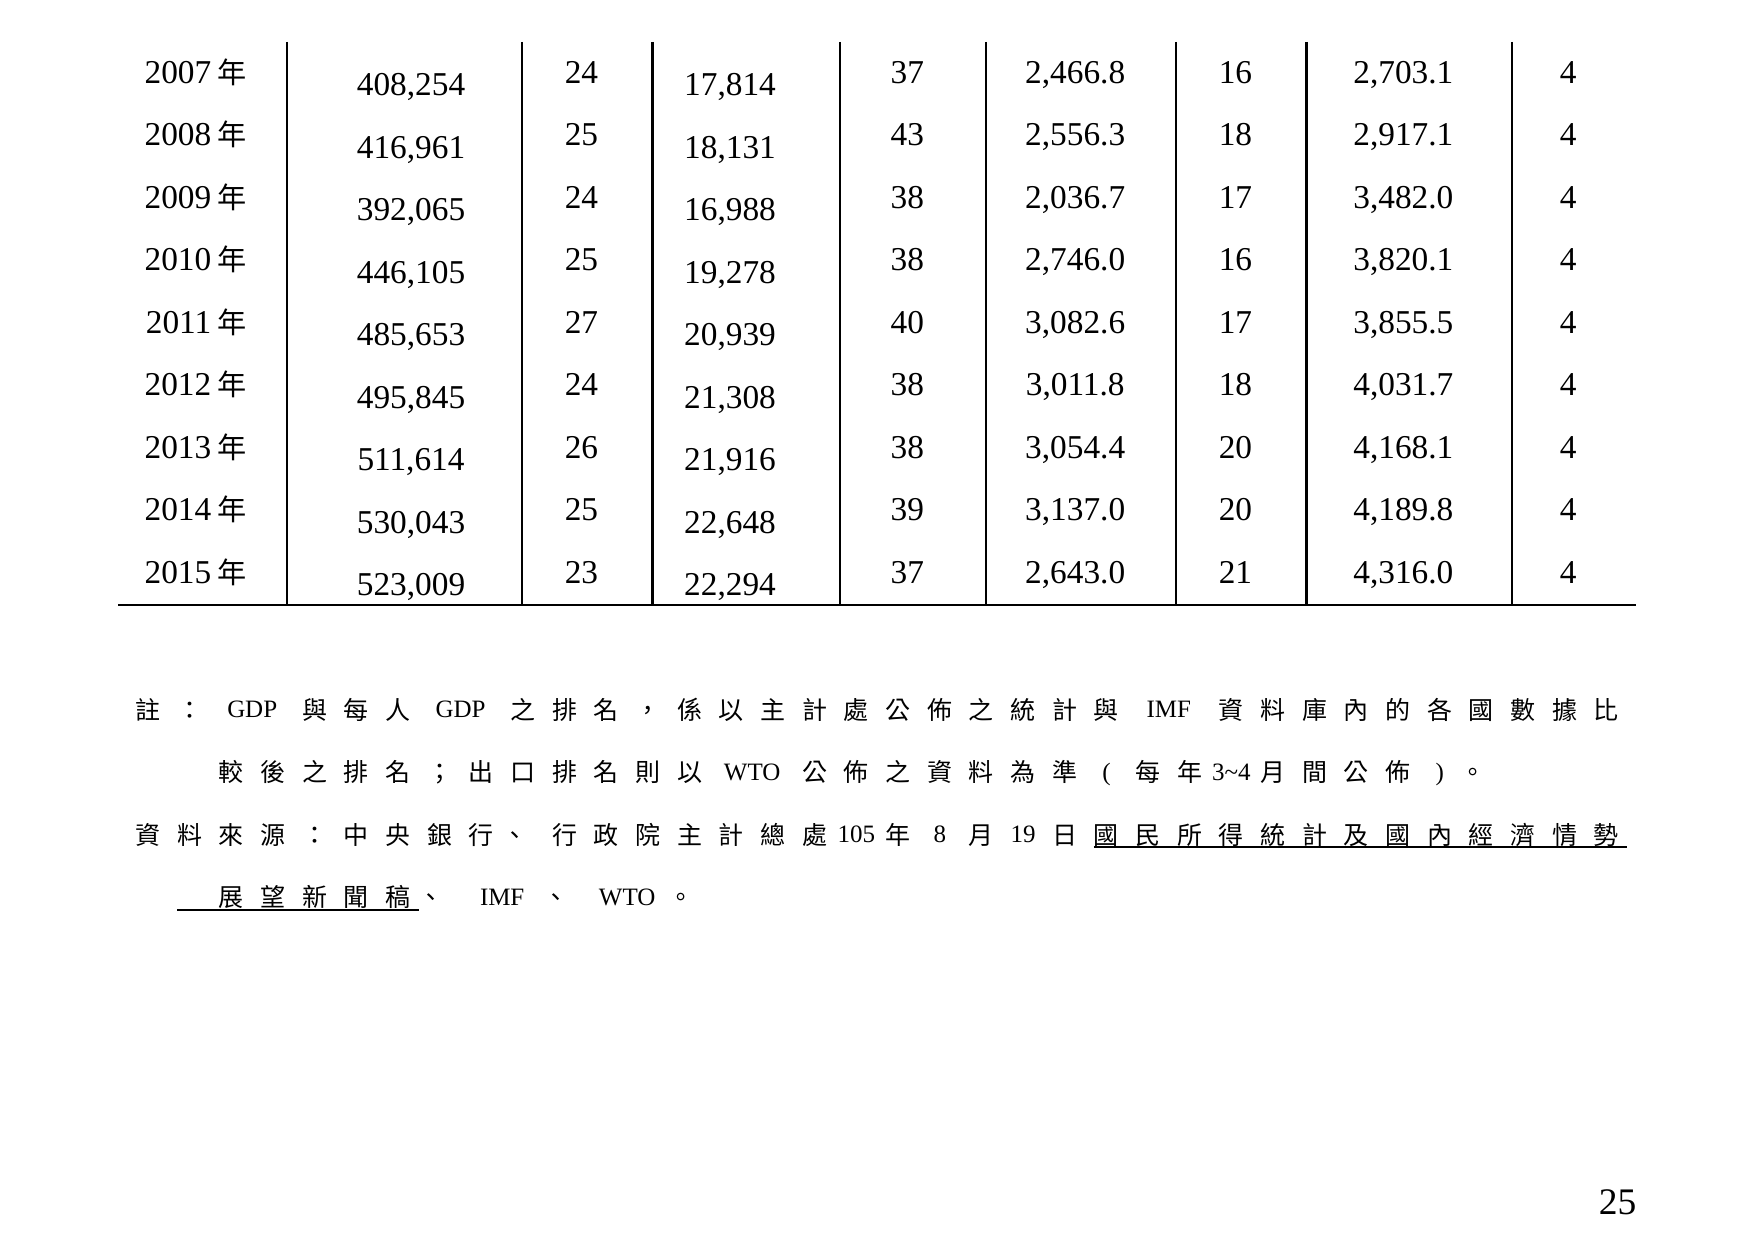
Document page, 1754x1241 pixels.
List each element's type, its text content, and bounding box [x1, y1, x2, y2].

table_cell 18 [1177, 104, 1305, 167]
table_cell 2,917.1 [1308, 104, 1511, 167]
table_cell 2,466.8 [987, 42, 1175, 104]
table_cell 3,482.0 [1308, 167, 1511, 229]
table_cell 17 [1177, 292, 1305, 354]
table_cell 21 [1177, 542, 1305, 604]
table_cell 4 [1513, 229, 1636, 292]
table_cell 2014年 [118, 479, 286, 542]
table_cell 4 [1513, 292, 1636, 354]
table_cell 24 [523, 167, 651, 229]
table_cell 4,031.7 [1308, 354, 1511, 417]
table_cell 2015年 [118, 542, 286, 604]
table_cell 16,988 [654, 167, 839, 229]
table_cell 3,820.1 [1308, 229, 1511, 292]
table_cell 4,316.0 [1308, 542, 1511, 604]
table_cell 39 [841, 479, 985, 542]
table_cell 2013年 [118, 417, 286, 479]
table_cell 25 [523, 229, 651, 292]
table_cell 25 [523, 104, 651, 167]
table_cell 26 [523, 417, 651, 479]
table_cell 2,746.0 [987, 229, 1175, 292]
table_cell 38 [841, 229, 985, 292]
table_cell 43 [841, 104, 985, 167]
table_cell 523,009 [288, 542, 521, 604]
table_cell 2008年 [118, 104, 286, 167]
table_cell 4 [1513, 167, 1636, 229]
table_cell 16 [1177, 42, 1305, 104]
table_cell 2,556.3 [987, 104, 1175, 167]
table_cell 485,653 [288, 292, 521, 354]
table_cell 2010年 [118, 229, 286, 292]
table_cell 2,036.7 [987, 167, 1175, 229]
table_cell 4 [1513, 417, 1636, 479]
table_cell 27 [523, 292, 651, 354]
table_cell 37 [841, 542, 985, 604]
table_cell 22,648 [654, 479, 839, 542]
table_cell 408,254 [288, 42, 521, 104]
table_cell 20 [1177, 479, 1305, 542]
table_cell 3,082.6 [987, 292, 1175, 354]
table_cell 19,278 [654, 229, 839, 292]
table_cell 511,614 [288, 417, 521, 479]
table_cell 392,065 [288, 167, 521, 229]
text 註：GDP與每人GDP之排名，係以主計處公佈之統計與IMF資料庫內的各國數據比較後之排名；出口排名則以WTO公佈之資料為準(每年3~4月間公佈)。 [127, 667, 1627, 792]
table_cell 17 [1177, 167, 1305, 229]
table_cell 18,131 [654, 104, 839, 167]
table_cell 2,643.0 [987, 542, 1175, 604]
table_cell 17,814 [654, 42, 839, 104]
table_cell 23 [523, 542, 651, 604]
table_cell 446,105 [288, 229, 521, 292]
table_cell 40 [841, 292, 985, 354]
table_cell 3,137.0 [987, 479, 1175, 542]
table_cell 416,961 [288, 104, 521, 167]
table_cell 3,054.4 [987, 417, 1175, 479]
table_cell 2,703.1 [1308, 42, 1511, 104]
table_cell 18 [1177, 354, 1305, 417]
table_cell 38 [841, 354, 985, 417]
table_cell 4 [1513, 354, 1636, 417]
table_cell 4 [1513, 104, 1636, 167]
table_cell 24 [523, 42, 651, 104]
table_cell 2007年 [118, 42, 286, 104]
table_cell 4,189.8 [1308, 479, 1511, 542]
table_cell 3,855.5 [1308, 292, 1511, 354]
table_cell 21,308 [654, 354, 839, 417]
table_cell 3,011.8 [987, 354, 1175, 417]
table_cell 4 [1513, 479, 1636, 542]
table_cell 16 [1177, 229, 1305, 292]
table_cell 22,294 [654, 542, 839, 604]
table_cell 495,845 [288, 354, 521, 417]
table_cell 4 [1513, 542, 1636, 604]
table_cell 2012年 [118, 354, 286, 417]
table_cell 2011年 [118, 292, 286, 354]
table_cell 25 [523, 479, 651, 542]
table_cell 2009年 [118, 167, 286, 229]
table_cell 20,939 [654, 292, 839, 354]
table_cell 21,916 [654, 417, 839, 479]
table_cell 24 [523, 354, 651, 417]
table_cell 4 [1513, 42, 1636, 104]
table_cell 20 [1177, 417, 1305, 479]
table_cell 4,168.1 [1308, 417, 1511, 479]
text 資料來源：中央銀行、行政院主計總處105年8月19日國民所得統計及國內經濟情勢展望新聞稿、IMF、WTO。 [127, 792, 1627, 917]
table_cell 37 [841, 42, 985, 104]
table_cell 38 [841, 417, 985, 479]
table_cell 530,043 [288, 479, 521, 542]
table_cell 38 [841, 167, 985, 229]
